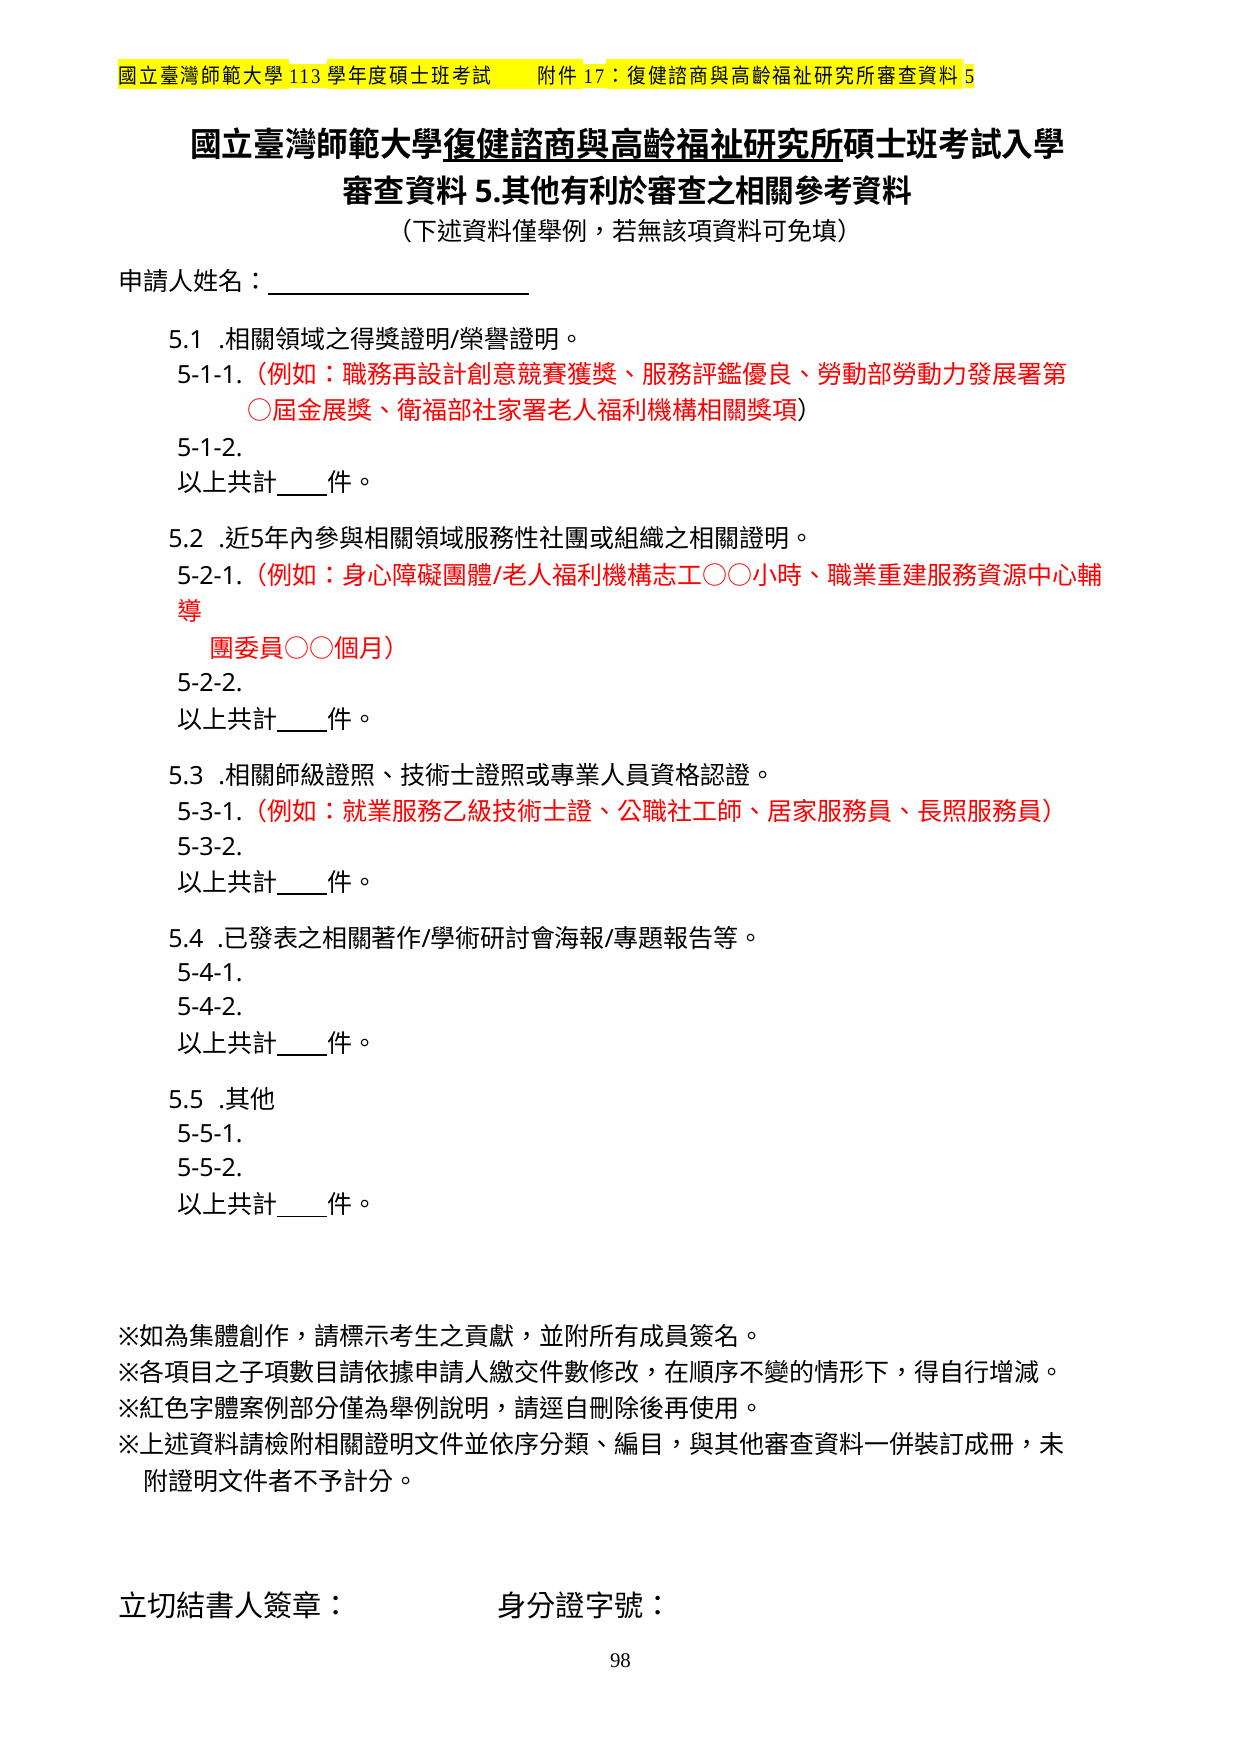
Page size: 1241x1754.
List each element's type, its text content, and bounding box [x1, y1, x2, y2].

text 以上共計 件。 [177, 699, 1122, 735]
text 以上共計 件。 [177, 1184, 1122, 1221]
text 團委員○○個月） [177, 628, 1122, 664]
text 申請人姓名： [118, 262, 829, 298]
list .已發表之相關著作/學術研討會海報/專題報告等。 [168, 918, 1122, 954]
text 5-4-2. [177, 989, 1122, 1023]
text 以上共計 件。 [177, 1023, 1122, 1060]
text ※如為集體創作，請標示考生之貢獻，並附所有成員簽名。 [118, 1316, 1122, 1352]
text ※各項目之子項數目請依據申請人繳交件數修改，在順序不變的情形下，得自行增減。 [118, 1352, 1122, 1389]
list .相關領域之得獎證明/榮譽證明。 [168, 323, 1122, 354]
subtitle （下述資料僅舉例，若無該項資料可免填） [132, 212, 1122, 248]
text 5-1-2. [177, 431, 1122, 462]
text 以上共計 件。 [177, 463, 1122, 499]
text ※紅色字體案例部分僅為舉例說明，請逕自刪除後再使用。 [118, 1389, 1122, 1425]
text 5-3-1.（例如：就業服務乙級技術士證、公職社工師、居家服務員、長照服務員） [177, 792, 1122, 828]
text 5-4-1. [177, 955, 1122, 989]
subtitle 審查資料 5.其他有利於審查之相關參考資料 [132, 166, 1122, 212]
list .其他 [168, 1079, 1122, 1115]
list .相關師級證照、技術士證照或專業人員資格認證。 [168, 755, 1122, 791]
text 5-5-2. [177, 1150, 1122, 1184]
text 5-1-1.（例如：職務再設計創意競賽獲獎、服務評鑑優良、勞動部勞動力發展署第○屆金展獎、衛福部社家署老人福利機構相關獎項） [177, 354, 1088, 427]
list .近5年內參與相關領域服務性社團或組織之相關證明。 [168, 518, 1122, 554]
text 國立臺灣師範大學復健諮商與高齡福祉研究所碩士班考試入學 [118, 118, 1122, 166]
text 5-5-1. [177, 1116, 1122, 1150]
text 5-2-1.（例如：身心障礙團體/老人福利機構志工○○小時、職業重建服務資源中心輔導 [177, 555, 1122, 628]
text 立切結書人簽章： 身分證字號： [118, 1582, 1089, 1624]
text ※上述資料請檢附相關證明文件並依序分類、編目，與其他審查資料一併裝訂成冊，未附證明文件者不予計分。 [118, 1425, 1089, 1497]
text 以上共計 件。 [177, 862, 1122, 899]
text 5-3-2. [177, 828, 1122, 862]
text 5-2-2. [177, 665, 1122, 699]
